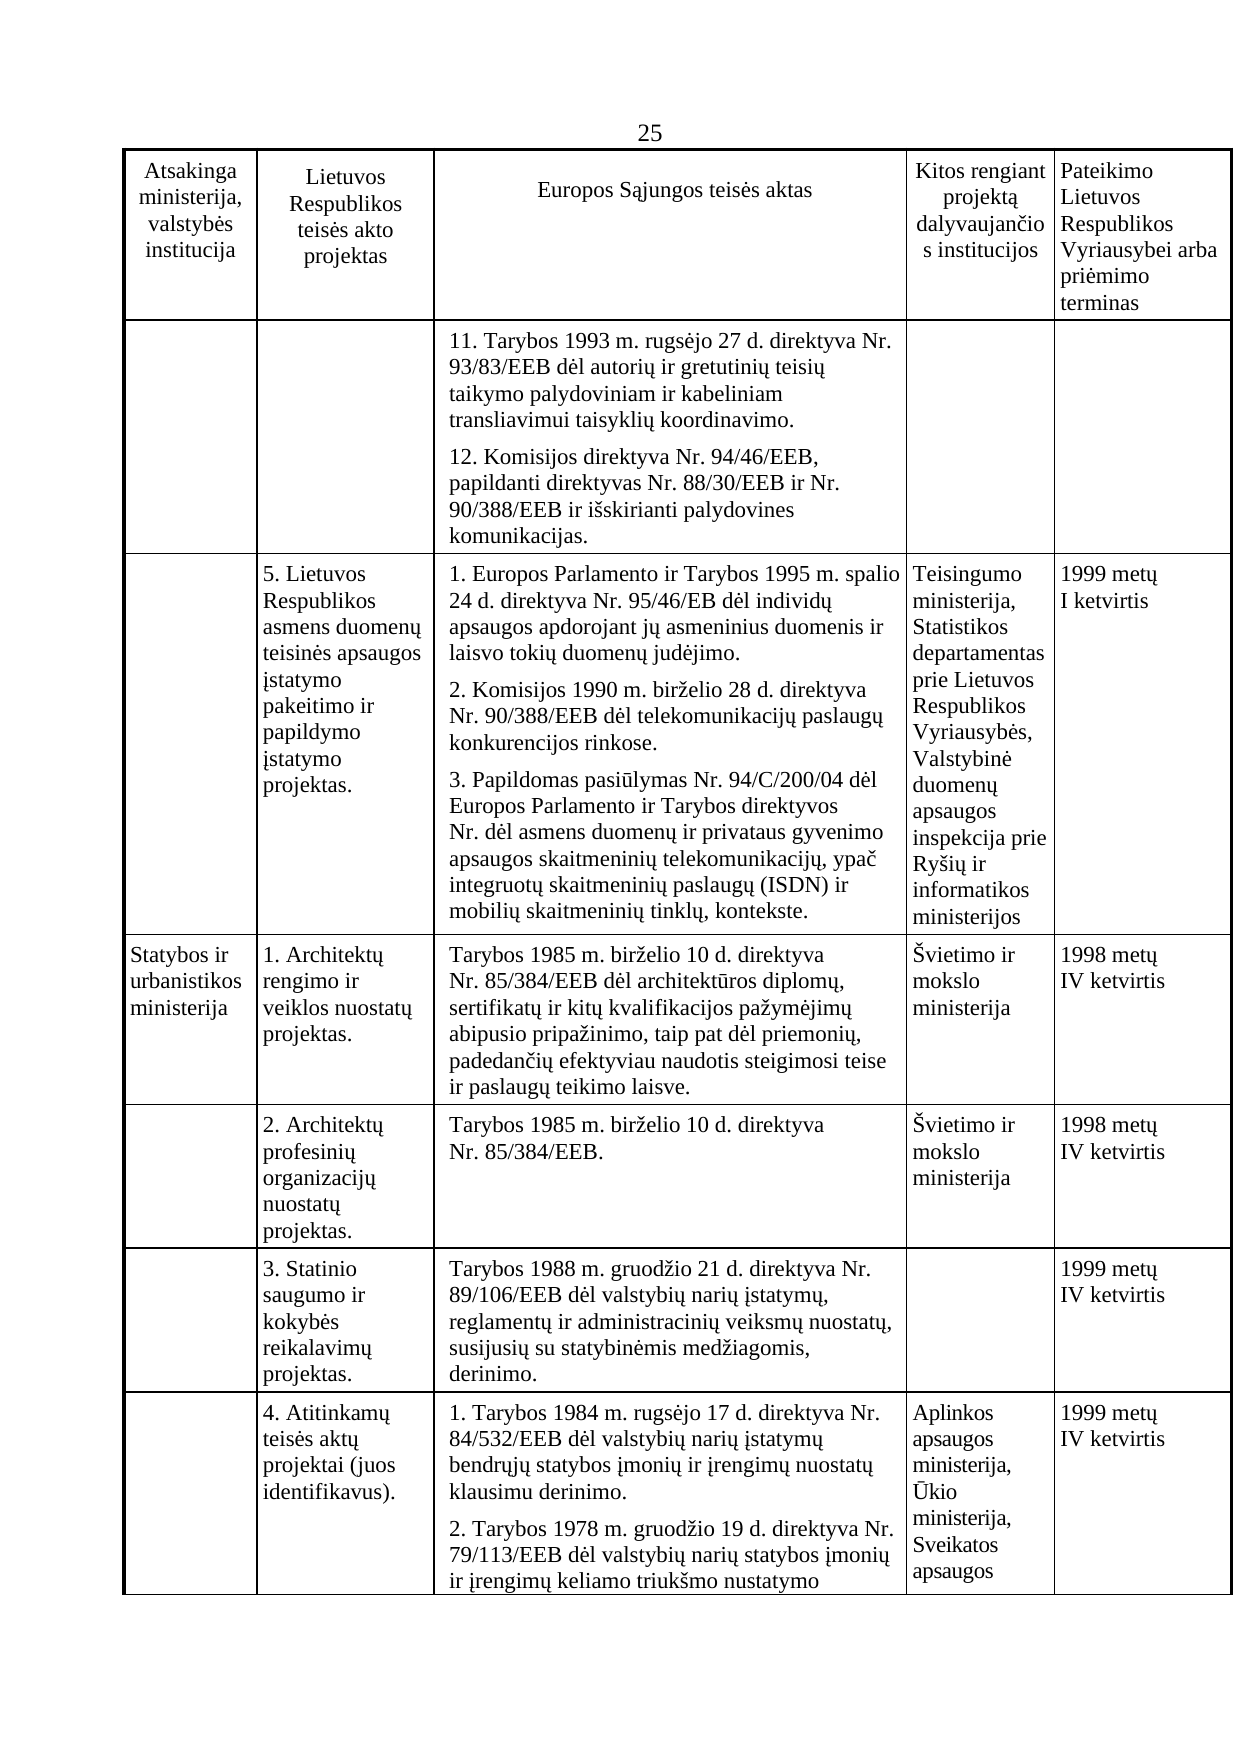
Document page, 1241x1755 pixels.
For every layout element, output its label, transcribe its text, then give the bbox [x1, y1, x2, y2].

table_header Atsakinga ministerija, valstybės institucija [126, 151, 256, 319]
table_cell Švietimo ir mokslo ministerija [907, 1105, 1054, 1247]
table_cell Švietimo ir mokslo ministerija [907, 935, 1054, 1103]
table_cell 1998 metų IV ketvirtis [1055, 935, 1230, 1103]
table_cell Teisingumo ministerija, Statistikos departamentas prie Lietuvos Respublikos Vyriausybės, Valstybinė duomenų apsaugos inspekcija prie Ryšių ir informatikos ministerijos [907, 554, 1054, 933]
table_header Kitos rengiant projektą dalyvaujančios institucijos [907, 151, 1054, 319]
table_cell [126, 1393, 256, 1594]
table_cell 1. Tarybos 1984 m. rugsėjo 17 d. direktyva Nr. 84/532/EEB dėl valstybių narių įstatymų bendrųjų statybos įmonių ir įrengimų nuostatų klausimu derinimo. 2. Tarybos 1978 m. gruodžio 19 d. direktyva Nr. 79/113/EEB dėl valstybių narių statybos įmonių ir įrengimų keliamo triukšmo nustatymo [435, 1393, 906, 1594]
table_cell 4. Atitinkamų teisės aktų projektai (juos identifikavus). [258, 1393, 433, 1594]
table_cell 3. Statinio saugumo ir kokybės reikalavimų projektas. [258, 1249, 433, 1391]
table_cell Tarybos 1985 m. birželio 10 d. direktyva Nr. 85/384/EEB. [435, 1105, 906, 1247]
table_cell [126, 1105, 256, 1247]
table_cell 1. Architektų rengimo ir veiklos nuostatų projektas. [258, 935, 433, 1103]
table_cell 1998 metų IV ketvirtis [1055, 1105, 1230, 1247]
table_cell 11. Tarybos 1993 m. rugsėjo 27 d. direktyva Nr. 93/83/EEB dėl autorių ir gretutinių teisių taikymo palydoviniam ir kabeliniam transliavimui taisyklių koordinavimo. 12. Komisijos direktyva Nr. 94/46/EEB, papildanti direktyvas Nr. 88/30/EEB ir Nr. 90/388/EEB ir išskirianti palydovines komunikacijas. [435, 321, 906, 552]
table_cell [907, 1249, 1054, 1391]
table_cell [126, 321, 256, 552]
table_cell 1. Europos Parlamento ir Tarybos 1995 m. spalio 24 d. direktyva Nr. 95/46/EB dėl individų apsaugos apdorojant jų asmeninius duomenis ir laisvo tokių duomenų judėjimo. 2. Komisijos 1990 m. birželio 28 d. direktyva Nr. 90/388/EEB dėl telekomunikacijų paslaugų konkurencijos rinkose. 3. Papildomas pasiūlymas Nr. 94/C/200/04 dėl Europos Parlamento ir Tarybos direktyvos Nr. dėl asmens duomenų ir privataus gyvenimo apsaugos skaitmeninių telekomunikacijų, ypač integruotų skaitmeninių paslaugų (ISDN) ir mobilių skaitmeninių tinklų, kontekste. [435, 554, 906, 933]
table_cell 1999 metų I ketvirtis [1055, 554, 1230, 933]
table_header Europos Sąjungos teisės aktas [435, 151, 906, 319]
table_cell 2. Architektų profesinių organizacijų nuostatų projektas. [258, 1105, 433, 1247]
table_cell 1999 metų IV ketvirtis [1055, 1249, 1230, 1391]
table_header Lietuvos Respublikos teisės akto projektas [258, 151, 433, 319]
table_cell [258, 321, 433, 552]
table_cell [907, 321, 1054, 552]
table_cell Statybos ir urbanistikos ministerija [126, 935, 256, 1103]
table_header Pateikimo Lietuvos Respublikos Vyriausybei arba priėmimo terminas [1055, 151, 1230, 319]
table_cell 1999 metų IV ketvirtis [1055, 1393, 1230, 1594]
table_cell Tarybos 1985 m. birželio 10 d. direktyva Nr. 85/384/EEB dėl architektūros diplomų, sertifikatų ir kitų kvalifikacijos pažymėjimų abipusio pripažinimo, taip pat dėl priemonių, padedančių efektyviau naudotis steigimosi teise ir paslaugų teikimo laisve. [435, 935, 906, 1103]
table_cell [126, 554, 256, 933]
table_cell [126, 1249, 256, 1391]
table_cell [1055, 321, 1230, 552]
table_cell Aplinkos apsaugos ministerija, Ūkio ministerija, Sveikatos apsaugos [907, 1393, 1054, 1594]
table_cell Tarybos 1988 m. gruodžio 21 d. direktyva Nr. 89/106/EEB dėl valstybių narių įstatymų, reglamentų ir administracinių veiksmų nuostatų, susijusių su statybinėmis medžiagomis, derinimo. [435, 1249, 906, 1391]
table_cell 5. Lietuvos Respublikos asmens duomenų teisinės apsaugos įstatymo pakeitimo ir papildymo įstatymo projektas. [258, 554, 433, 933]
